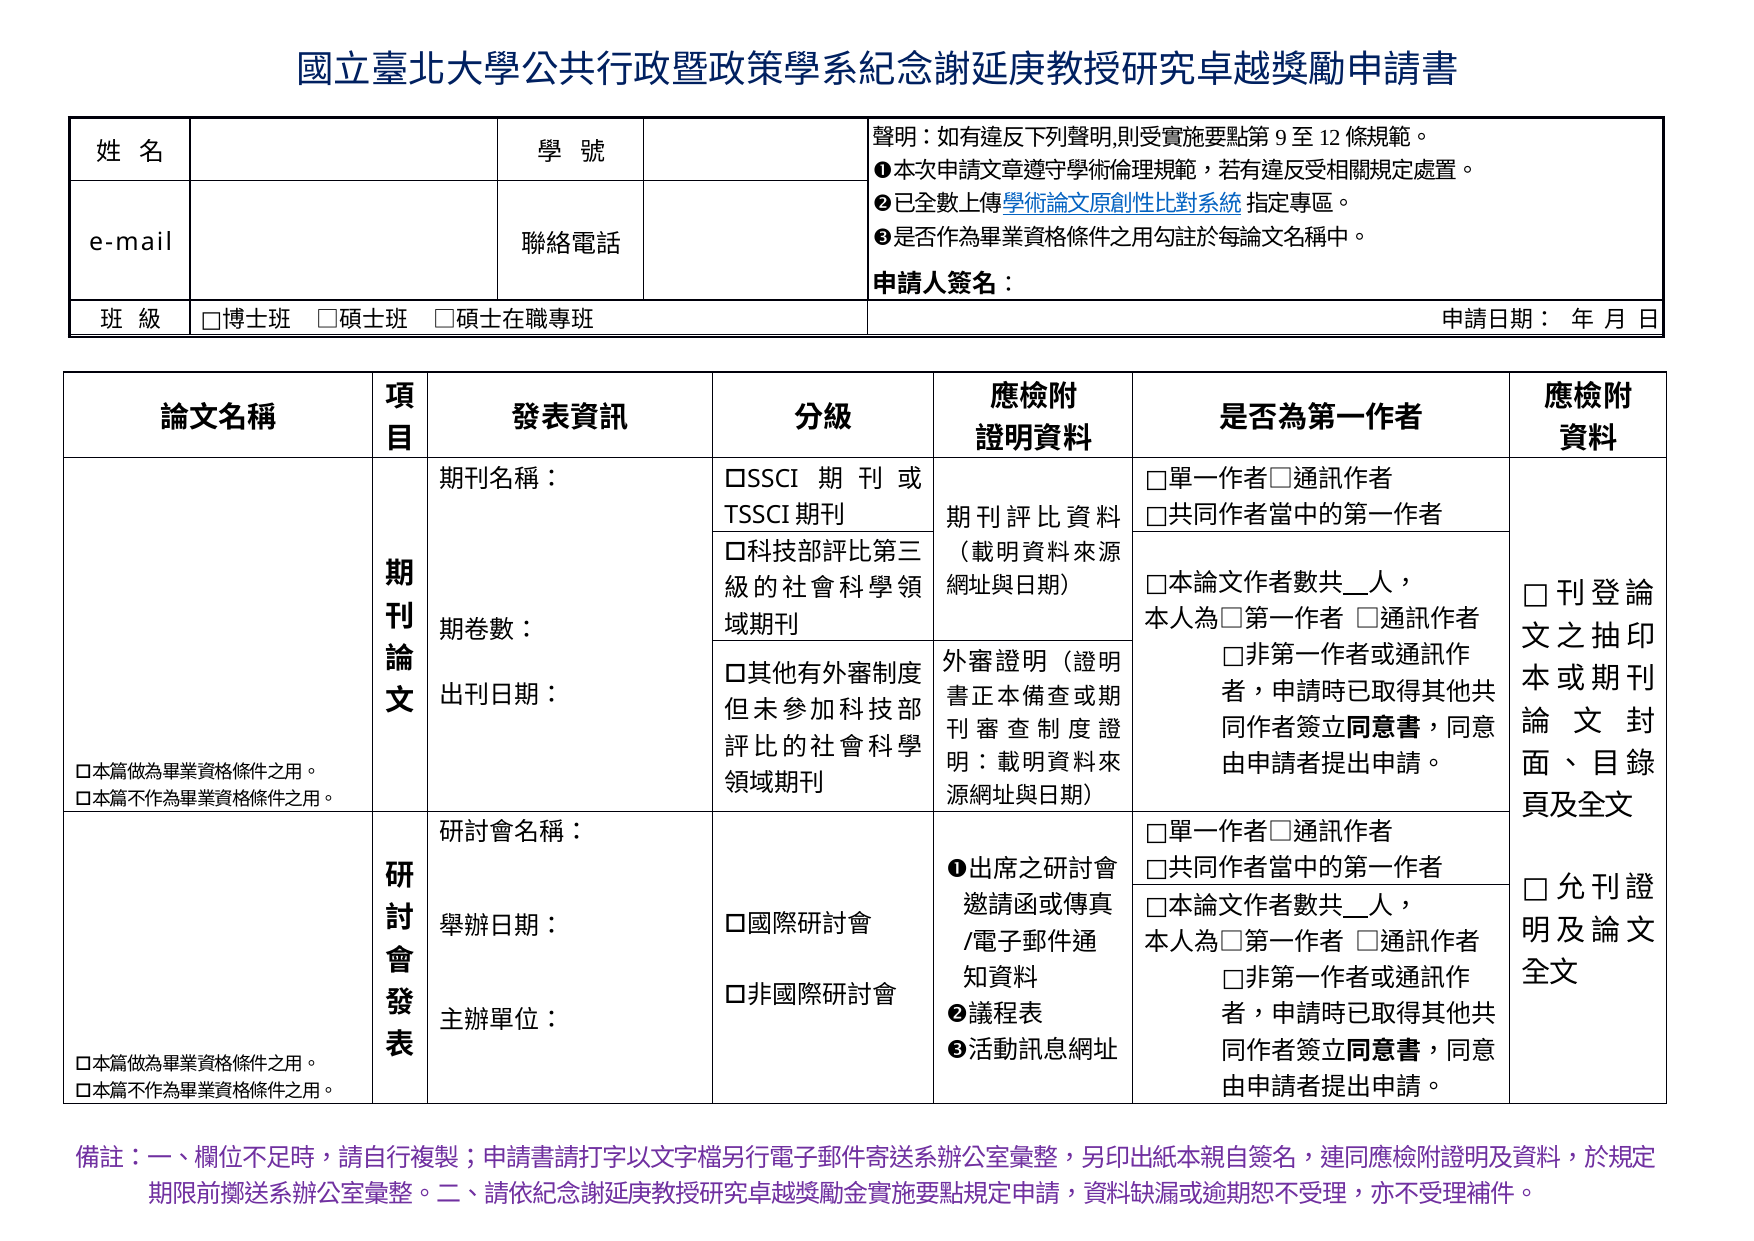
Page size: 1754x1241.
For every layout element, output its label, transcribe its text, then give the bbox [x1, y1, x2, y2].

table_cell 本篇做為畢業資格條件之用。 本篇不作為畢業資格條件之用。 [64, 812, 372, 1103]
table_header 是否為第一作者 [1133, 373, 1509, 457]
table_header 項目 [373, 373, 427, 457]
table_cell □博士班 □碩士班 □碩士在職專班 [191, 301, 867, 334]
table_cell 研討會發表 [373, 812, 427, 1103]
table_cell 研討會名稱： 舉辦日期： 主辦單位： [428, 812, 712, 1103]
table_cell 申請日期： 年 月 日 [868, 301, 1662, 334]
table_cell SSCI期刊或TSSCI期刊 [713, 458, 933, 531]
table_cell □刊登論文之抽印本或期刊論文封面、目錄頁及全文 □允刊證明及論文全文 [1510, 458, 1666, 1103]
table_header 聲明：如有違反下列聲明,則受實施要點第9至12條規範。 本次申請文章遵守學術倫理規範，若有違反受相關規定處置。 已全數上傳學術論文原創性比對系統 指定專區。 是否作為畢業資格條件之用勾註於每論文名稱中。 申請人簽名： [869, 119, 1662, 299]
table_cell 科技部評比第三級的社會科學領域期刊 [713, 532, 933, 640]
table_cell 外審證明（證明書正本備查或期刊審查制度證明：載明資料來源網址與日期） [934, 641, 1132, 811]
table_cell 期刊論文 [373, 458, 427, 811]
table_cell □單一作者□通訊作者 □共同作者當中的第一作者 [1133, 812, 1509, 884]
table_cell 出席之研討會邀請函或傳真/電子郵件通知資料 議程表 活動訊息網址 [934, 812, 1132, 1103]
table_cell [644, 181, 867, 299]
table_cell 期刊評比資料（載明資料來源網址與日期） [934, 458, 1132, 640]
table_cell 本篇做為畢業資格條件之用。 本篇不作為畢業資格條件之用。 [64, 458, 372, 811]
table_header 論文名稱 [64, 373, 372, 457]
table_cell □本論文作者數共 人， 本人為□第一作者 □通訊作者 □非第一作者或通訊作者，申請時已取得其他共同作者簽立同意書，同意由申請者提出申請。 [1133, 885, 1509, 1103]
table_cell 期刊名稱： 期卷數： 出刊日期： [428, 458, 712, 811]
table_cell 國際研討會 非國際研討會 [713, 812, 933, 1103]
table_cell 聯絡電話 [498, 181, 643, 299]
table_header 應檢附 資料 [1510, 373, 1666, 457]
table_header 學 號 [498, 119, 643, 180]
table_cell e-mail [71, 181, 189, 299]
table_header 姓 名 [71, 119, 189, 180]
table_cell 其他有外審制度但未參加科技部評比的社會科學領域期刊 [713, 641, 933, 811]
table_cell [191, 181, 497, 299]
table_cell □單一作者□通訊作者 □共同作者當中的第一作者 [1133, 458, 1509, 531]
table_cell □本論文作者數共 人， 本人為□第一作者 □通訊作者 □非第一作者或通訊作者，申請時已取得其他共同作者簽立同意書，同意由申請者提出申請。 [1133, 532, 1509, 811]
table_header 應檢附 證明資料 [934, 373, 1132, 457]
table_header [191, 119, 497, 180]
table_header 分級 [713, 373, 933, 457]
table_header [644, 119, 867, 180]
table_cell 班 級 [71, 301, 189, 334]
table_header 發表資訊 [428, 373, 712, 457]
